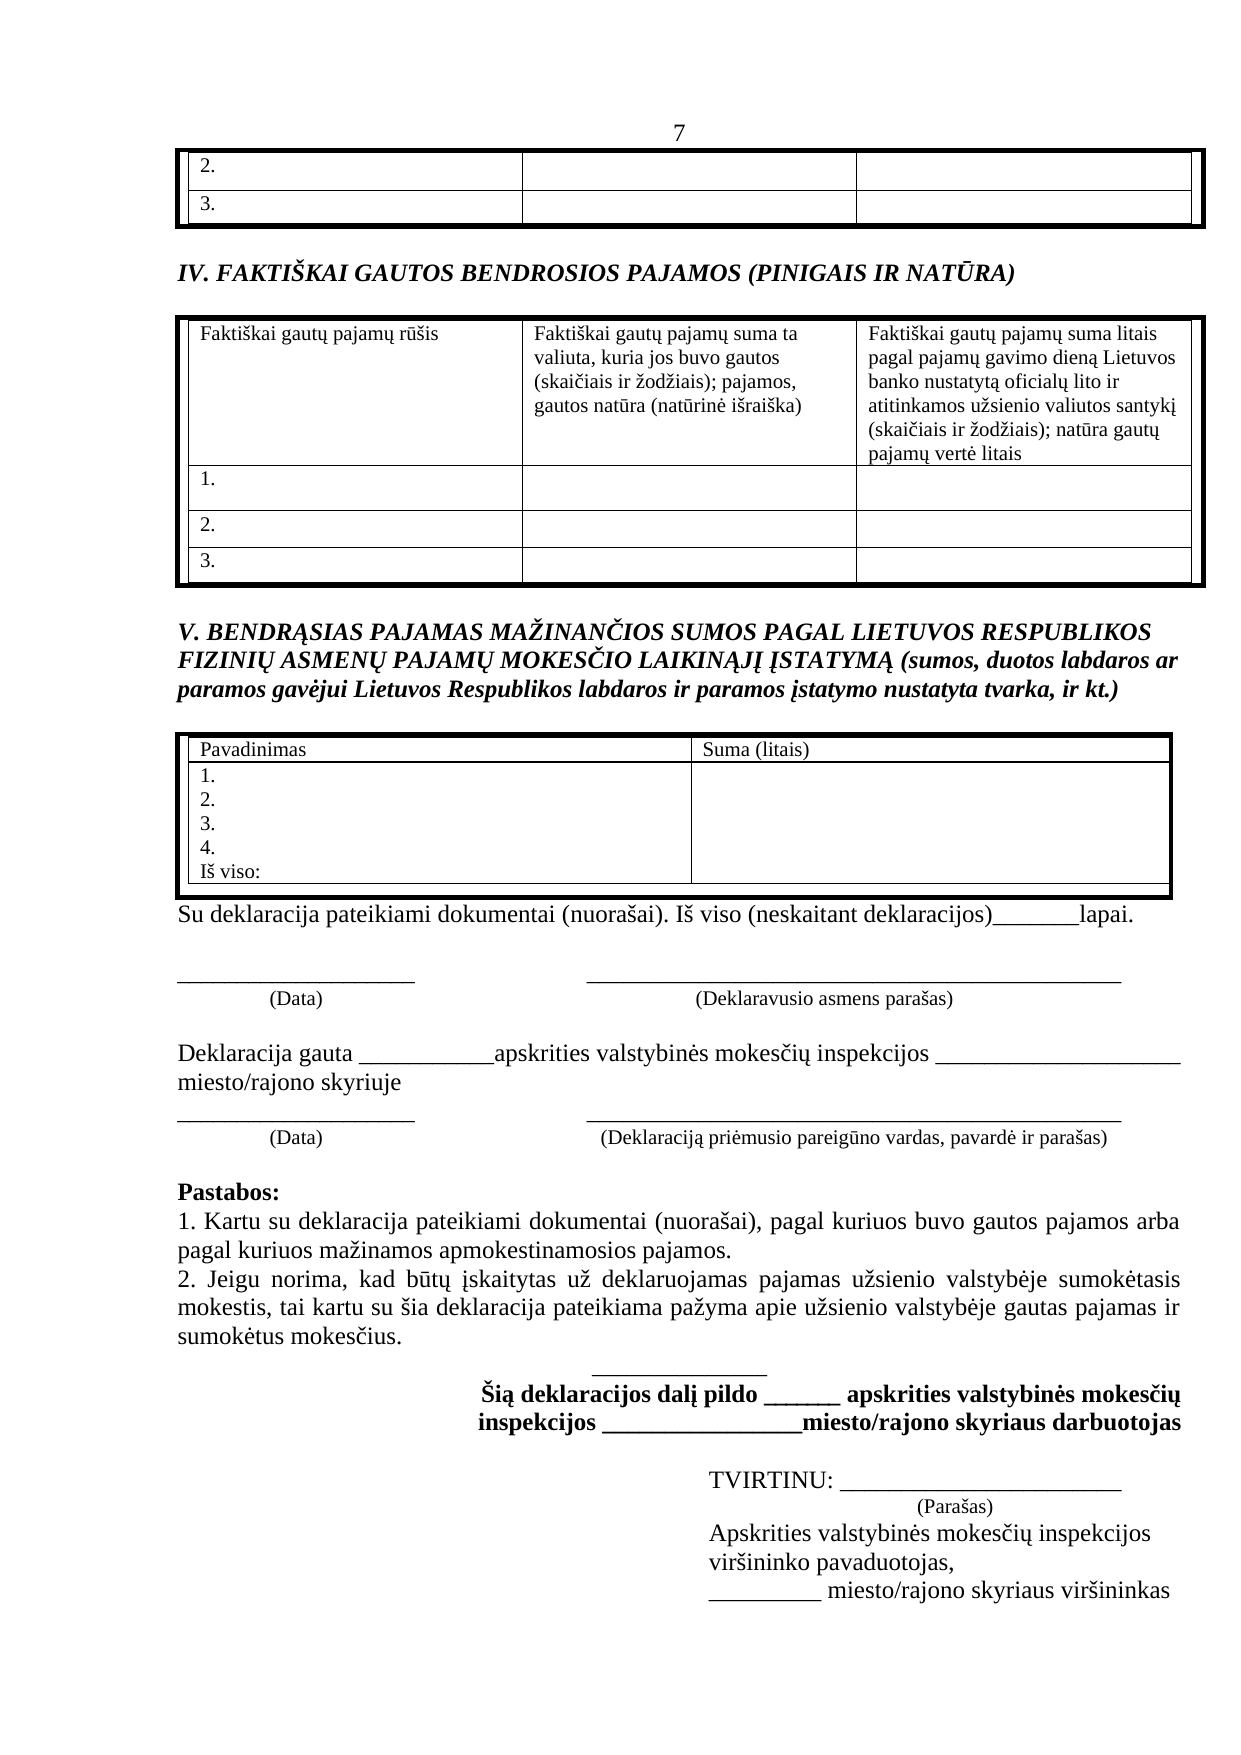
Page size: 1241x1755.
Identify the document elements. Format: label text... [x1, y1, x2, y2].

text Apskrities valstybinės mokesčių inspekcijos [177, 1518, 1181, 1547]
table_cell 3. [189, 191, 522, 223]
text TVIRTINU: [177, 1465, 1181, 1494]
table_cell [523, 511, 856, 547]
table_cell 2. [189, 153, 522, 190]
text (Parašas) [177, 1494, 1181, 1518]
text 2. Jeigu norima, kad būtų įskaitytas už deklaruojamas pajamas užsienio valstybėje sumokėtasis mokestis, tai kartu su šia deklaracija pateikiama pažyma apie užsienio valstybėje gautas pajamas ir sumokėtus mokesčius. [177, 1264, 1181, 1350]
table_cell [857, 466, 1191, 510]
table_cell [857, 548, 1191, 582]
table_cell 2. [189, 511, 522, 547]
table_cell [857, 191, 1191, 223]
table_cell [857, 511, 1191, 547]
table_cell 1. 2. 3. 4. Iš viso: [189, 763, 691, 883]
text (Data) (Deklaraciją priėmusio pareigūno vardas, pavardė ir parašas) [177, 1125, 1181, 1149]
table_header Faktiškai gautų pajamų suma ta valiuta, kuria jos buvo gautos (skaičiais ir žodžiais); pajamos, gautos natūra (natūrinė išraiška) [523, 321, 856, 465]
table_header [1192, 152, 1201, 224]
text Su deklaracija pateikiami dokumentai (nuorašai). Iš viso (neskaitant deklaracijos) lapai. [177, 899, 1181, 928]
table_header Faktiškai gautų pajamų suma litais pagal pajamų gavimo dieną Lietuvos banko nustatytą oficialų lito ir atitinkamos užsienio valiutos santykį (skaičiais ir žodžiais); natūra gautų pajamų vertė litais [857, 321, 1191, 465]
table_header [180, 320, 188, 583]
text IV. FAKTIŠKAI GAUTOS BENDROSIOS PAJAMOS (PINIGAIS IR NATŪRA) [177, 258, 1181, 286]
text Pastabos: [177, 1177, 1181, 1206]
table_cell [523, 548, 856, 582]
text V. BENDRĄSIAS PAJAMAS MAŽINANČIOS SUMOS PAGAL LIETUVOS RESPUBLIKOS FIZINIŲ ASMENŲ PAJAMŲ MOKESČIO LAIKINĄJĮ ĮSTATYMĄ (sumos, duotos labdaros ar paramos gavėjui Lietuvos Respublikos labdaros ir paramos įstatymo nustatyta tvarka, ir kt.) [177, 617, 1181, 703]
text viršininko pavaduotojas, [177, 1547, 1181, 1575]
text Šią deklaracijos dalį pildo apskrities valstybinės mokesčių [177, 1379, 1181, 1407]
text ______________ [177, 1350, 1181, 1379]
table_cell [692, 763, 1169, 883]
table_cell [523, 191, 856, 223]
table_header [180, 152, 188, 224]
table_cell 1. [189, 466, 522, 510]
text (Data) (Deklaravusio asmens parašas) [177, 986, 1181, 1010]
table_header [1192, 320, 1201, 583]
table_cell [523, 153, 856, 190]
table_cell [857, 153, 1191, 190]
text 1. Kartu su deklaracija pateikiami dokumentai (nuorašai), pagal kuriuos buvo gautos pajamos arba pagal kuriuos mažinamos apmokestinamosios pajamos. [177, 1206, 1181, 1264]
table_header Suma (litais) [692, 738, 1169, 761]
table_cell 3. [189, 548, 522, 582]
text _________ miesto/rajono skyriaus viršininkas [177, 1575, 1181, 1604]
table_cell [523, 466, 856, 510]
text Deklaracija gauta apskrities valstybinės mokesčių inspekcijos miesto/rajono skyriuje [177, 1038, 1181, 1096]
table_header [180, 736, 1169, 895]
text inspekcijos ________________miesto/rajono skyriaus darbuotojas [177, 1407, 1181, 1436]
table_header Faktiškai gautų pajamų rūšis [189, 321, 522, 465]
table_header Pavadinimas [189, 738, 691, 761]
